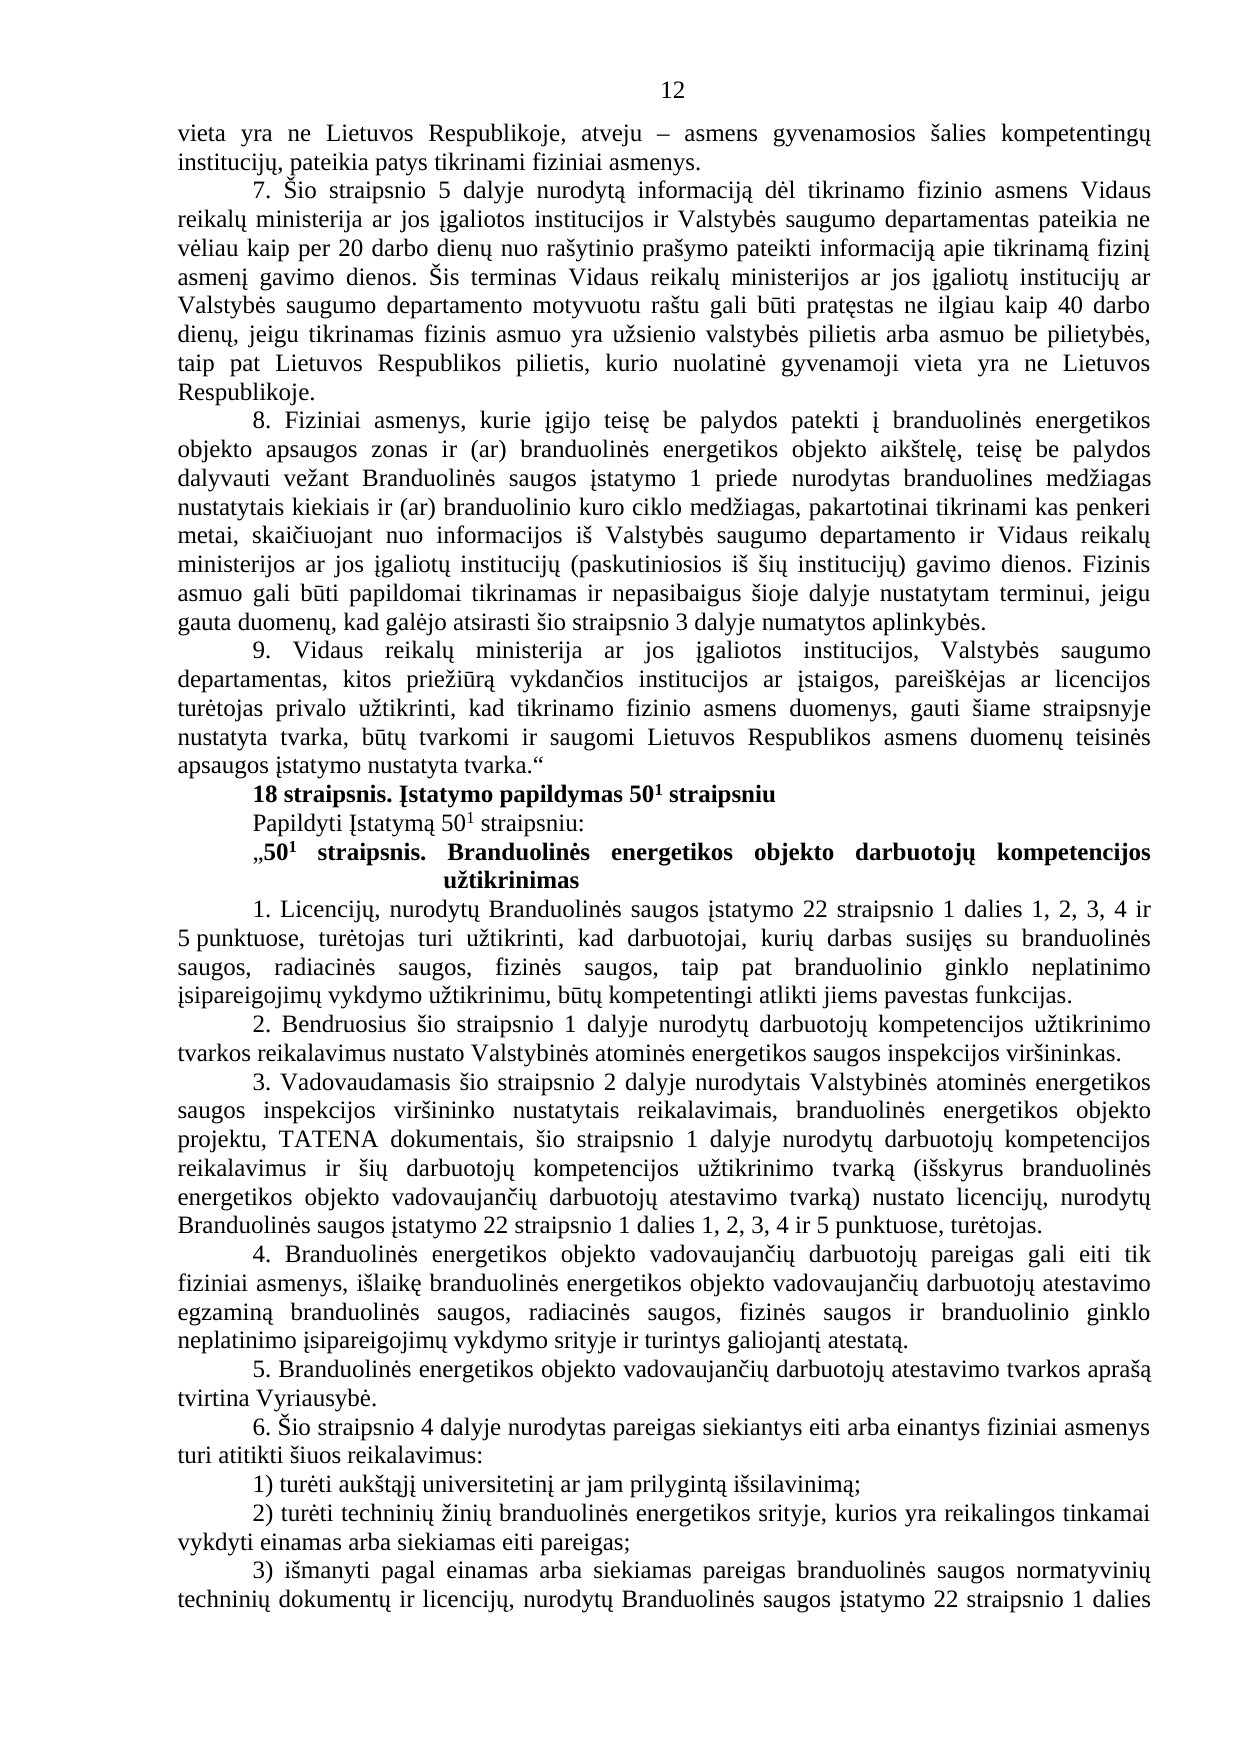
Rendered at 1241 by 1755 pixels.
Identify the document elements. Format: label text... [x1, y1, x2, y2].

text 7. Šio straipsnio 5 dalyje nurodytą informaciją dėl tikrinamo fizinio asmens Vidaus reikalų ministerija ar jos įgaliotos institucijos ir Valstybės saugumo departamentas pateikia ne vėliau kaip per 20 darbo dienų nuo rašytinio prašymo pateikti informaciją apie tikrinamą fizinį asmenį gavimo dienos. Šis terminas Vidaus reikalų ministerijos ar jos įgaliotų institucijų ar Valstybės saugumo departamento motyvuotu raštu gali būti pratęstas ne ilgiau kaip 40 darbo dienų, jeigu tikrinamas fizinis asmuo yra užsienio valstybės pilietis arba asmuo be pilietybės, taip pat Lietuvos Respublikos pilietis, kurio nuolatinė gyvenamoji vieta yra ne Lietuvos Respublikoje. [177, 176, 1152, 406]
text vieta yra ne Lietuvos Respublikoje, atveju – asmens gyvenamosios šalies kompetentingų institucijų, pateikia patys tikrinami fiziniai asmenys. [177, 118, 1152, 176]
text 3. Vadovaudamasis šio straipsnio 2 dalyje nurodytais Valstybinės atominės energetikos saugos inspekcijos viršininko nustatytais reikalavimais, branduolinės energetikos objekto projektu, TATENA dokumentais, šio straipsnio 1 dalyje nurodytų darbuotojų kompetencijos reikalavimus ir šių darbuotojų kompetencijos užtikrinimo tvarką (išskyrus branduolinės energetikos objekto vadovaujančių darbuotojų atestavimo tvarką) nustato licencijų, nurodytų Branduolinės saugos įstatymo 22 straipsnio 1 dalies 1, 2, 3, 4 ir 5 punktuose, turėtojas. [177, 1067, 1152, 1239]
text „501 straipsnis. Branduolinės energetikos objekto darbuotojų kompetencijos užtikrinimas [252, 837, 1152, 894]
text 4. Branduolinės energetikos objekto vadovaujančių darbuotojų pareigas gali eiti tik fiziniai asmenys, išlaikę branduolinės energetikos objekto vadovaujančių darbuotojų atestavimo egzaminą branduolinės saugos, radiacinės saugos, fizinės saugos ir branduolinio ginklo neplatinimo įsipareigojimų vykdymo srityje ir turintys galiojantį atestatą. [177, 1239, 1152, 1354]
text 1) turėti aukštąjį universitetinį ar jam prilygintą išsilavinimą; [177, 1469, 1152, 1498]
text 2) turėti techninių žinių branduolinės energetikos srityje, kurios yra reikalingos tinkamai vykdyti einamas arba siekiamas eiti pareigas; [177, 1498, 1152, 1556]
text 5. Branduolinės energetikos objekto vadovaujančių darbuotojų atestavimo tvarkos aprašą tvirtina Vyriausybė. [177, 1354, 1152, 1412]
text 18 straipsnis. Įstatymo papildymas 501 straipsniu [177, 779, 1152, 808]
text 8. Fiziniai asmenys, kurie įgijo teisę be palydos patekti į branduolinės energetikos objekto apsaugos zonas ir (ar) branduolinės energetikos objekto aikštelę, teisę be palydos dalyvauti vežant Branduolinės saugos įstatymo 1 priede nurodytas branduolines medžiagas nustatytais kiekiais ir (ar) branduolinio kuro ciklo medžiagas, pakartotinai tikrinami kas penkeri metai, skaičiuojant nuo informacijos iš Valstybės saugumo departamento ir Vidaus reikalų ministerijos ar jos įgaliotų institucijų (paskutiniosios iš šių institucijų) gavimo dienos. Fizinis asmuo gali būti papildomai tikrinamas ir nepasibaigus šioje dalyje nustatytam terminui, jeigu gauta duomenų, kad galėjo atsirasti šio straipsnio 3 dalyje numatytos aplinkybės. [177, 406, 1152, 636]
text Papildyti Įstatymą 501 straipsniu: [177, 808, 1152, 837]
text 1. Licencijų, nurodytų Branduolinės saugos įstatymo 22 straipsnio 1 dalies 1, 2, 3, 4 ir 5 punktuose, turėtojas turi užtikrinti, kad darbuotojai, kurių darbas susijęs su branduolinės saugos, radiacinės saugos, fizinės saugos, taip pat branduolinio ginklo neplatinimo įsipareigojimų vykdymo užtikrinimu, būtų kompetentingi atlikti jiems pavestas funkcijas. [177, 894, 1152, 1009]
text 3) išmanyti pagal einamas arba siekiamas pareigas branduolinės saugos normatyvinių techninių dokumentų ir licencijų, nurodytų Branduolinės saugos įstatymo 22 straipsnio 1 dalies [177, 1556, 1152, 1613]
text 9. Vidaus reikalų ministerija ar jos įgaliotos institucijos, Valstybės saugumo departamentas, kitos priežiūrą vykdančios institucijos ar įstaigos, pareiškėjas ar licencijos turėtojas privalo užtikrinti, kad tikrinamo fizinio asmens duomenys, gauti šiame straipsnyje nustatyta tvarka, būtų tvarkomi ir saugomi Lietuvos Respublikos asmens duomenų teisinės apsaugos įstatymo nustatyta tvarka.“ [177, 636, 1152, 779]
text 2. Bendruosius šio straipsnio 1 dalyje nurodytų darbuotojų kompetencijos užtikrinimo tvarkos reikalavimus nustato Valstybinės atominės energetikos saugos inspekcijos viršininkas. [177, 1009, 1152, 1067]
text 6. Šio straipsnio 4 dalyje nurodytas pareigas siekiantys eiti arba einantys fiziniai asmenys turi atitikti šiuos reikalavimus: [177, 1412, 1152, 1469]
